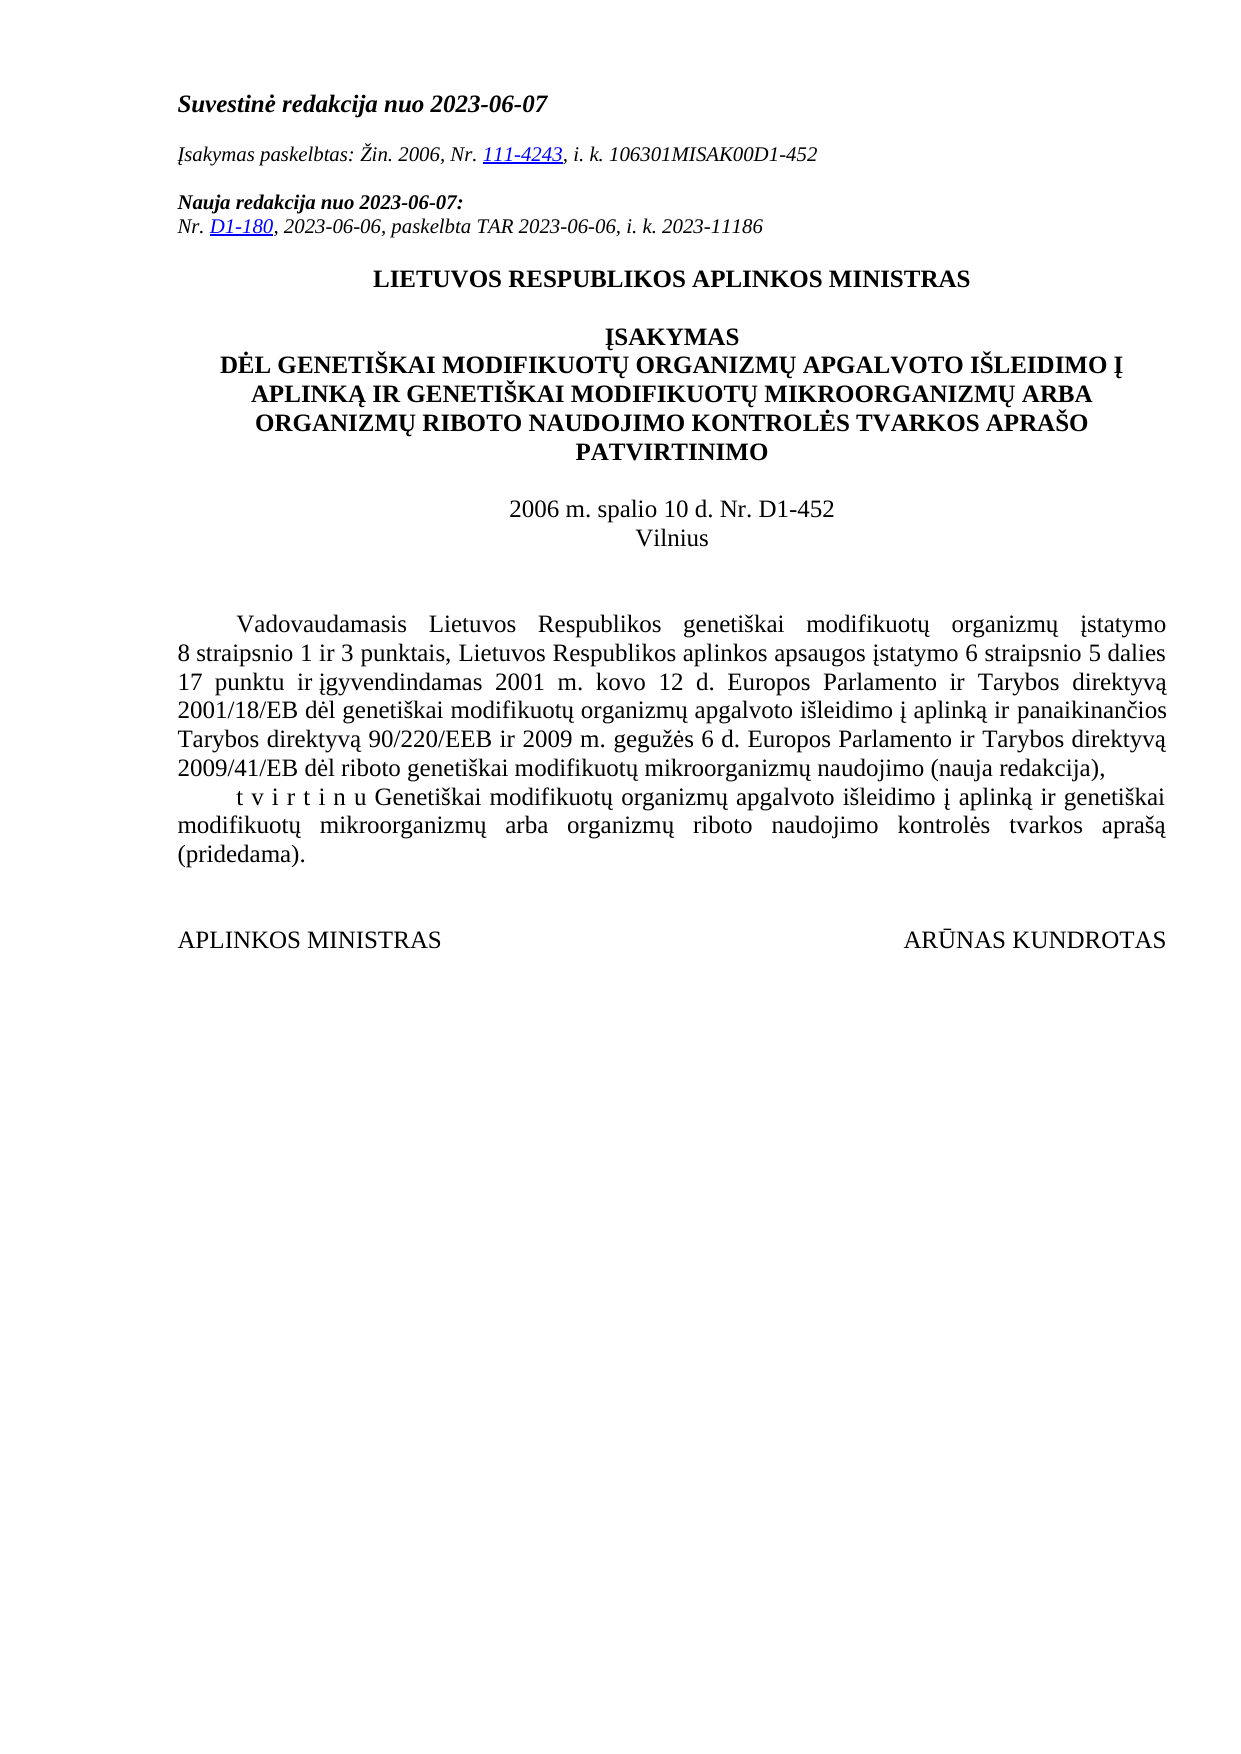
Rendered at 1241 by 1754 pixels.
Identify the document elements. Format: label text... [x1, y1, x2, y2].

text APLINKOS MINISTRAS ARŪNAS KUNDROTAS [177, 925, 1167, 954]
text Suvestinė redakcija nuo 2023-06-07 [177, 89, 1167, 117]
text Nauja redakcija nuo 2023-06-07: [177, 189, 1167, 214]
text Nr. D1-180, 2023-06-06, paskelbta TAR 2023-06-06, i. k. 2023-11186 [177, 214, 1167, 238]
text t v i r t i n u Genetiškai modifikuotų organizmų apgalvoto išleidimo į aplinką ir genetiškai modifikuotų mikroorganizmų arba organizmų riboto naudojimo kontrolės tvarkos aprašą (pridedama). [177, 782, 1167, 868]
text Vadovaudamasis Lietuvos Respublikos genetiškai modifikuotų organizmų įstatymo 8 straipsnio 1 ir 3 punktais, Lietuvos Respublikos aplinkos apsaugos įstatymo 6 straipsnio 5 dalies 17 punktu ir įgyvendindamas 2001 m. kovo 12 d. Europos Parlamento ir Tarybos direktyvą 2001/18/EB dėl genetiškai modifikuotų organizmų apgalvoto išleidimo į aplinką ir panaikinančios Tarybos direktyvą 90/220/EEB ir 2009 m. gegužės 6 d. Europos Parlamento ir Tarybos direktyvą 2009/41/EB dėl riboto genetiškai modifikuotų mikroorganizmų naudojimo (nauja redakcija), [177, 609, 1167, 782]
text DĖL GENETIŠKAI MODIFIKUOTŲ ORGANIZMŲ APGALVOTO IŠLEIDIMO Į APLINKĄ IR GENETIŠKAI MODIFIKUOTŲ MIKROORGANIZMŲ ARBA ORGANIZMŲ RIBOTO NAUDOJIMO KONTROLĖS TVARKOS APRAŠO PATVIRTINIMO [177, 350, 1167, 465]
text LIETUVOS RESPUBLIKOS APLINKOS MINISTRAS [177, 264, 1167, 293]
text Vilnius [177, 523, 1167, 552]
text Įsakymas paskelbtas: Žin. 2006, Nr. 111-4243, i. k. 106301MISAK00D1-452 [177, 141, 1167, 166]
text ĮSAKYMAS [177, 322, 1167, 350]
text 2006 m. spalio 10 d. Nr. D1-452 [177, 494, 1167, 523]
